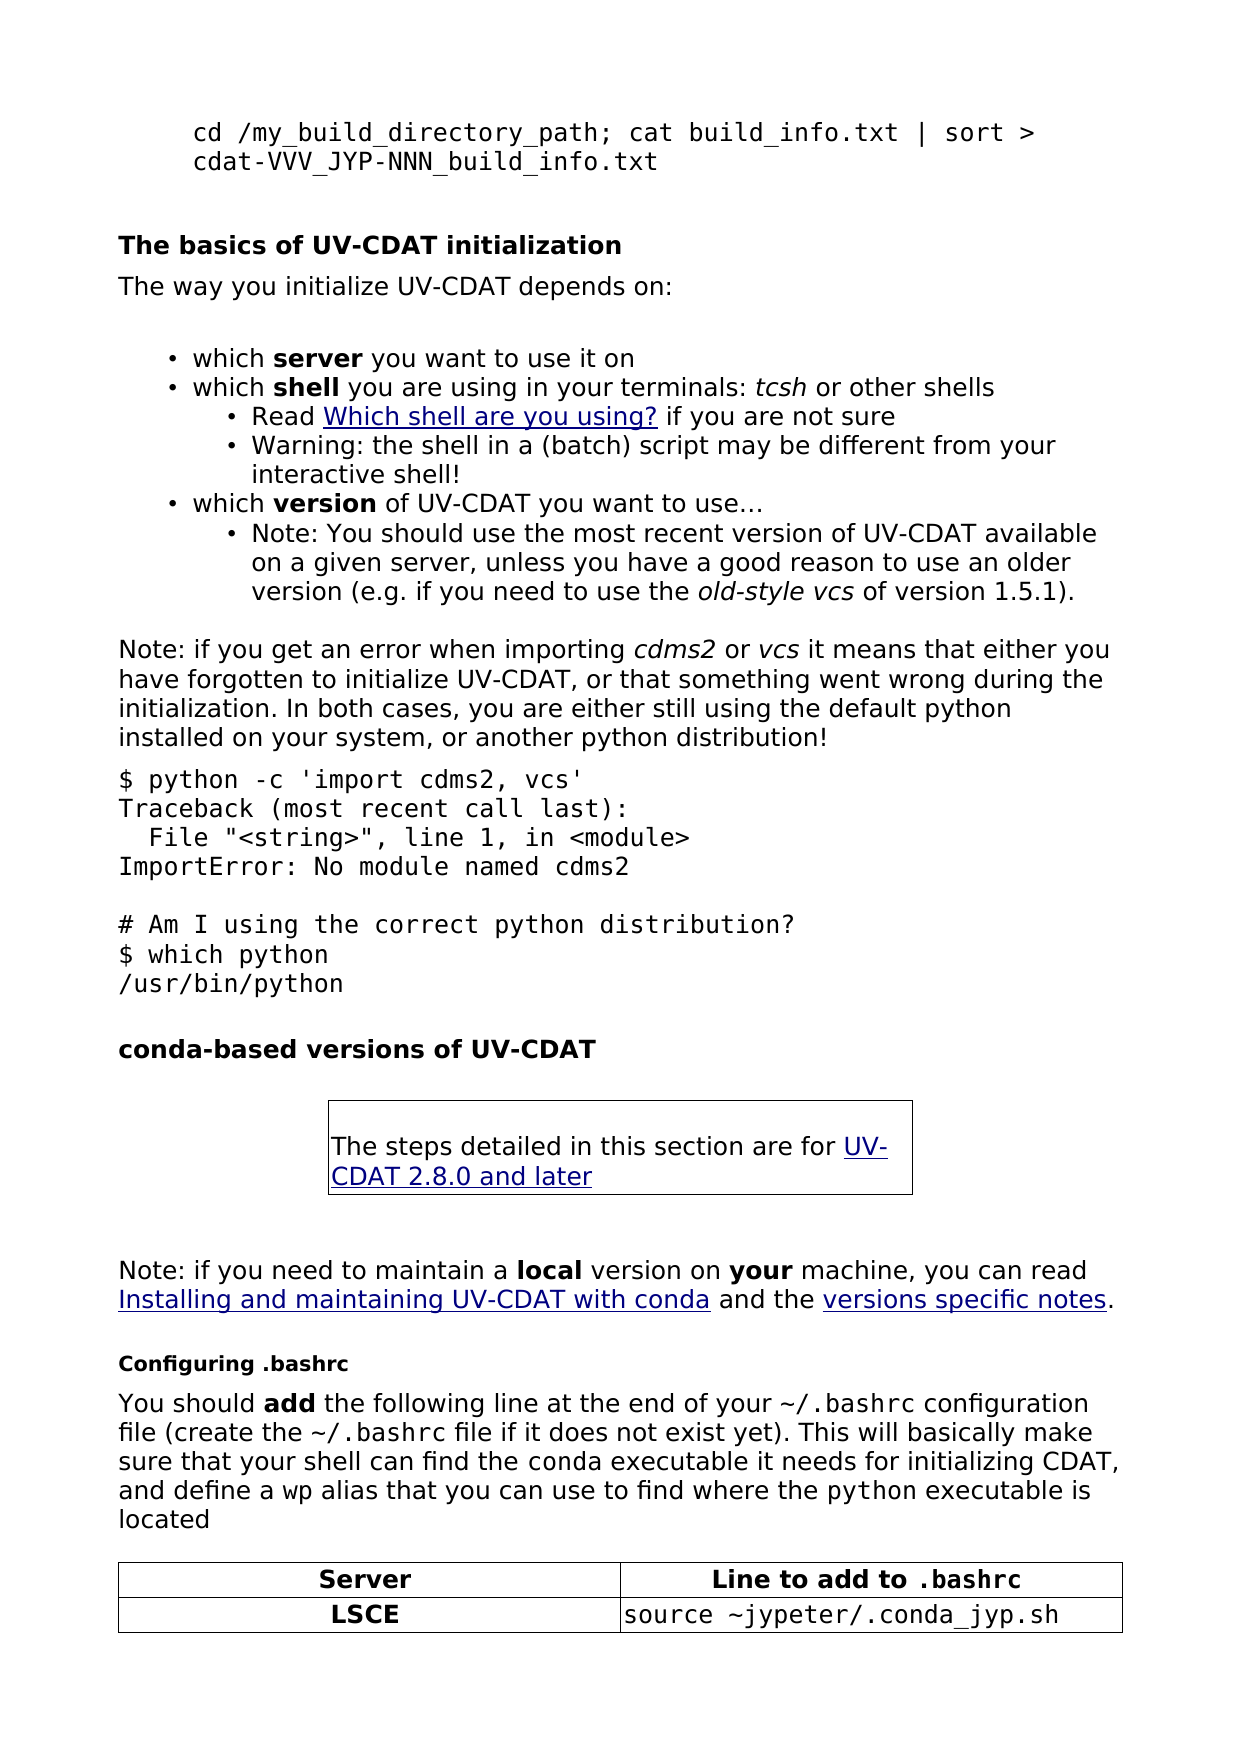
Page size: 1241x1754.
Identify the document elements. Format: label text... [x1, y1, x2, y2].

list which server you want to use it on [177, 344, 1122, 373]
table_header Server [119, 1563, 620, 1597]
list which version of UV-CDAT you want to use… [177, 489, 1122, 519]
table_cell LSCE [119, 1598, 620, 1632]
text Note: if you get an error when importing cdms2 or vcs it means that either you have forgotten to initialize UV-CDAT, or that something went wrong during the initialization. In both cases, you are either still using the default python installed on your system, or another python distribution! [118, 636, 1122, 752]
subtitle conda-based versions of UV-CDAT [118, 1035, 1122, 1064]
subtitle Configuring .bashrc [118, 1352, 1122, 1376]
list Warning: the shell in a (batch) script may be different from your interactive shell! [236, 431, 1122, 489]
table_cell source ~jypeter/.conda_jyp.sh [621, 1598, 1122, 1632]
list Note: You should use the most recent version of UV-CDAT available on a given server, unless you have a good reason to use an older version (e.g. if you need to use the old-style vcs of version 1.5.1). [236, 519, 1122, 606]
subtitle The basics of UV-CDAT initialization [118, 231, 1122, 260]
text $ python -c 'import cdms2, vcs' Traceback (most recent call last): File "<string>", line 1, in <module> ImportError: No module named cdms2 # Am I using the correct python distribution? $ which python /usr/bin/python [118, 765, 1122, 998]
text Note: if you need to maintain a local version on your machine, you can read Installing and maintaining UV-CDAT with conda and the versions specific notes. [118, 1256, 1122, 1314]
table_header Line to add to .bashrc [621, 1563, 1122, 1597]
table_header The steps detailed in this section are for UV-CDAT 2.8.0 and later [329, 1101, 912, 1194]
list Read Which shell are you using? if you are not sure [236, 402, 1122, 431]
list cd /my_build_directory_path; cat build_info.txt | sort > cdat-VVV_JYP-NNN_build_info.txt [177, 118, 1122, 176]
text You should add the following line at the end of your ~/.bashrc configuration file (create the ~/.bashrc file if it does not exist yet). This will basically make sure that your shell can find the conda executable it needs for initializing CDAT, and define a wp alias that you can use to find where the python executable is located [118, 1389, 1122, 1535]
text The way you initialize UV-CDAT depends on: [118, 273, 1122, 302]
list which shell you are using in your terminals: tcsh or other shells [177, 373, 1122, 402]
